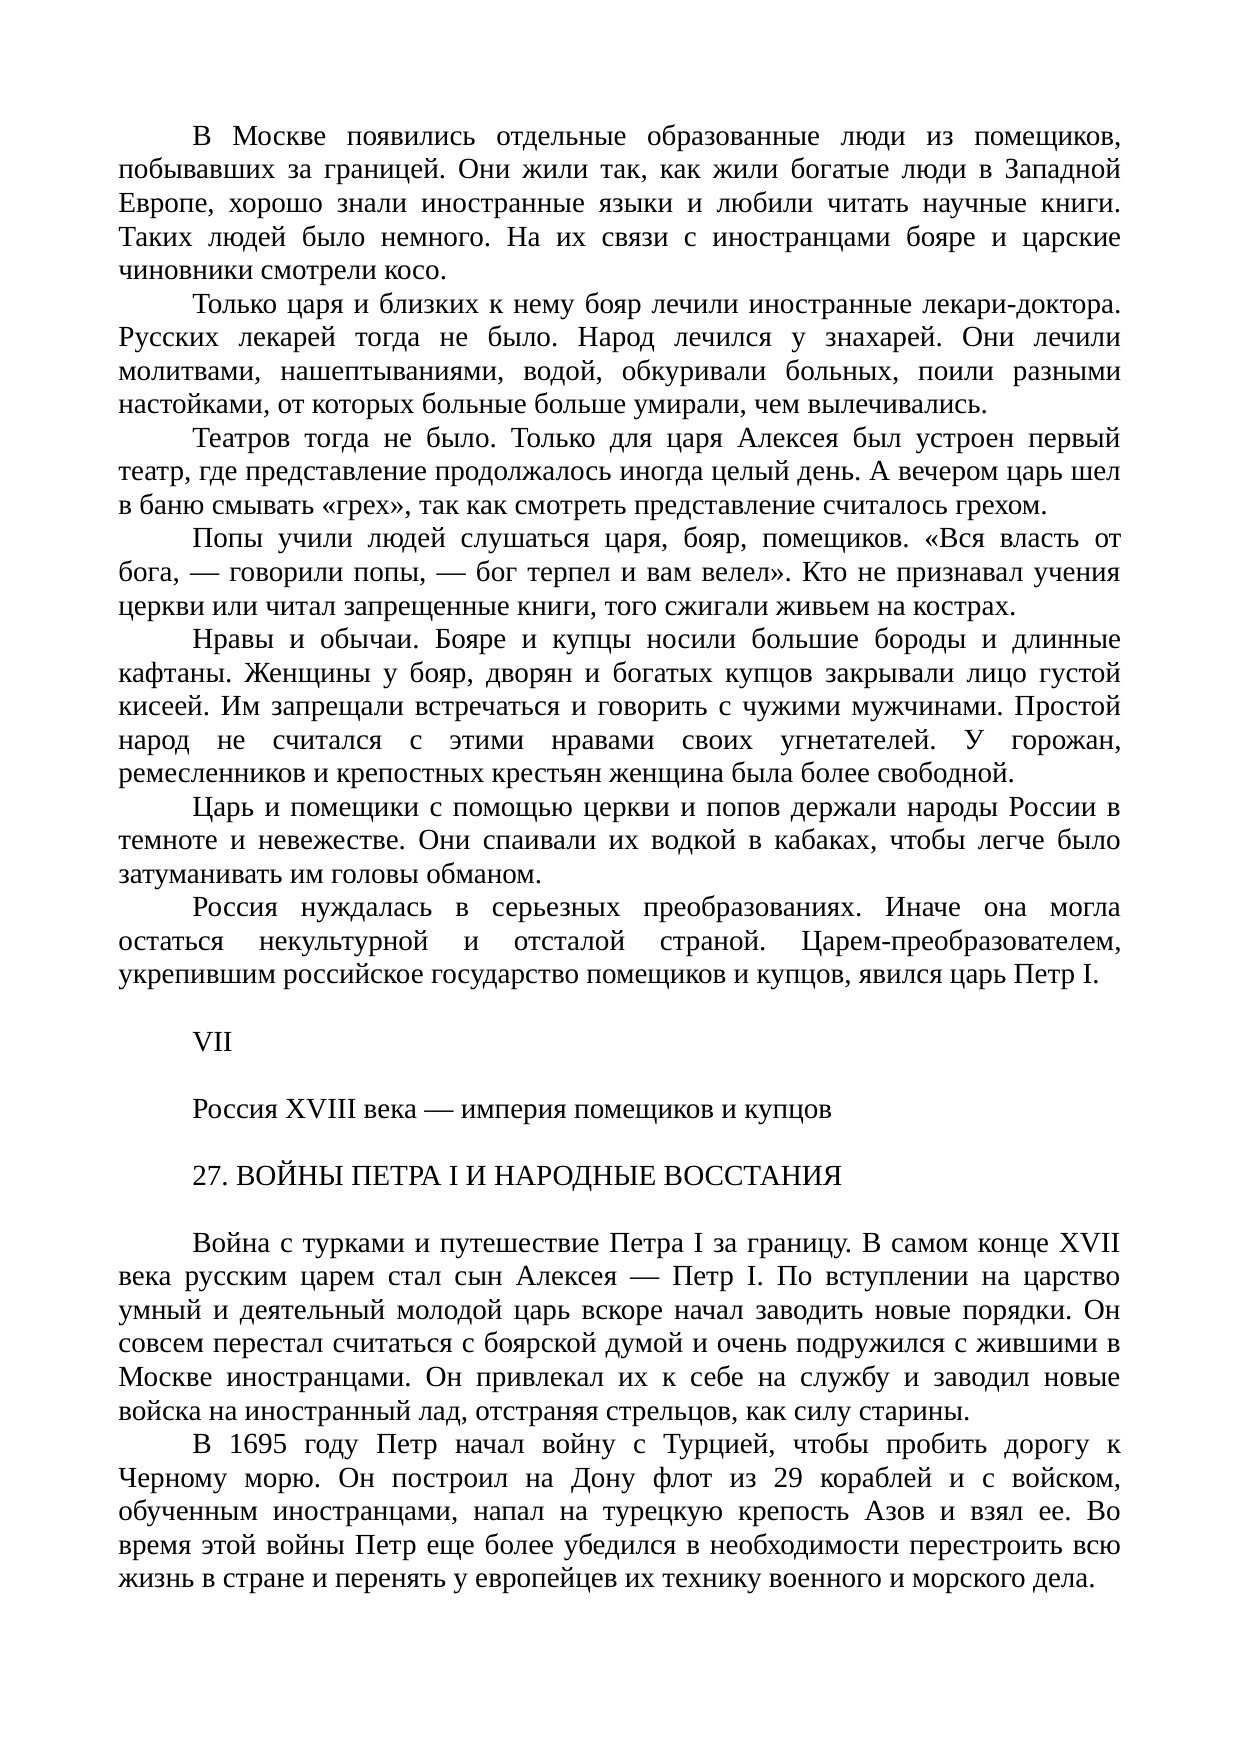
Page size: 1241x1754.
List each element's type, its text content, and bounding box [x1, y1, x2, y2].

text VII [118, 1024, 1122, 1057]
text Попы учили людей слушаться царя, бояр, помещиков. «Вся власть от бога, — говорили попы, — бог терпел и вам велел». Кто не признавал учения церкви или читал запрещенные книги, того сжигали живьем на кострах. [118, 521, 1122, 621]
text Царь и помещики с помощью церкви и попов держали народы России в темноте и невежестве. Они спаивали их водкой в кабаках, чтобы легче было затуманивать им головы обманом. [118, 789, 1122, 889]
text Только царя и близких к нему бояр лечили иностранные лекари-доктора. Русских лекарей тогда не было. Народ лечился у знахарей. Они лечили молитвами, нашептываниями, водой, обкуривали больных, поили разными настойками, от которых больные больше умирали, чем вылечивались. [118, 286, 1122, 420]
text Нравы и обычаи. Бояре и купцы носили большие бороды и длинные кафтаны. Женщины у бояр, дворян и богатых купцов закрывали лицо густой кисеей. Им запрещали встречаться и говорить с чужими мужчинами. Простой народ не считался с этими нравами своих угнетателей. У горожан, ремесленников и крепостных крестьян женщина была более свободной. [118, 621, 1122, 789]
text Россия XVIII века — империя помещиков и купцов [118, 1091, 1122, 1124]
text Россия нуждалась в серьезных преобразованиях. Иначе она могла остаться некультурной и отсталой страной. Царем-преобразователем, укрепившим российское государство помещиков и купцов, явился царь Петр I. [118, 889, 1122, 990]
text В 1695 году Петр начал войну с Турцией, чтобы пробить дорогу к Черному морю. Он построил на Дону флот из 29 кораблей и с войском, обученным иностранцами, напал на турецкую крепость Азов и взял ее. Во время этой войны Петр еще более убедился в необходимости перестроить всю жизнь в стране и перенять у европейцев их технику военного и морского дела. [118, 1426, 1122, 1594]
text 27. ВОЙНЫ ПЕТРА I И НАРОДНЫЕ ВОССТАНИЯ [118, 1158, 1122, 1191]
text Война с турками и путешествие Петра I за границу. В самом конце XVII века русским царем стал сын Алексея — Петр I. По вступлении на царство умный и деятельный молодой царь вскоре начал заводить новые порядки. Он совсем перестал считаться с боярской думой и очень подружился с жившими в Москве иностранцами. Он привлекал их к себе на службу и заводил новые войска на иностранный лад, отстраняя стрельцов, как силу старины. [118, 1225, 1122, 1426]
text В Москве появились отдельные образованные люди из помещиков, побывавших за границей. Они жили так, как жили богатые люди в Западной Европе, хорошо знали иностранные языки и любили читать научные книги. Таких людей было немного. На их связи с иностранцами бояре и царские чиновники смотрели косо. [118, 118, 1122, 286]
text Театров тогда не было. Только для царя Алексея был устроен первый театр, где представление продолжалось иногда целый день. А вечером царь шел в баню смывать «грех», так как смотреть представление считалось грехом. [118, 420, 1122, 521]
